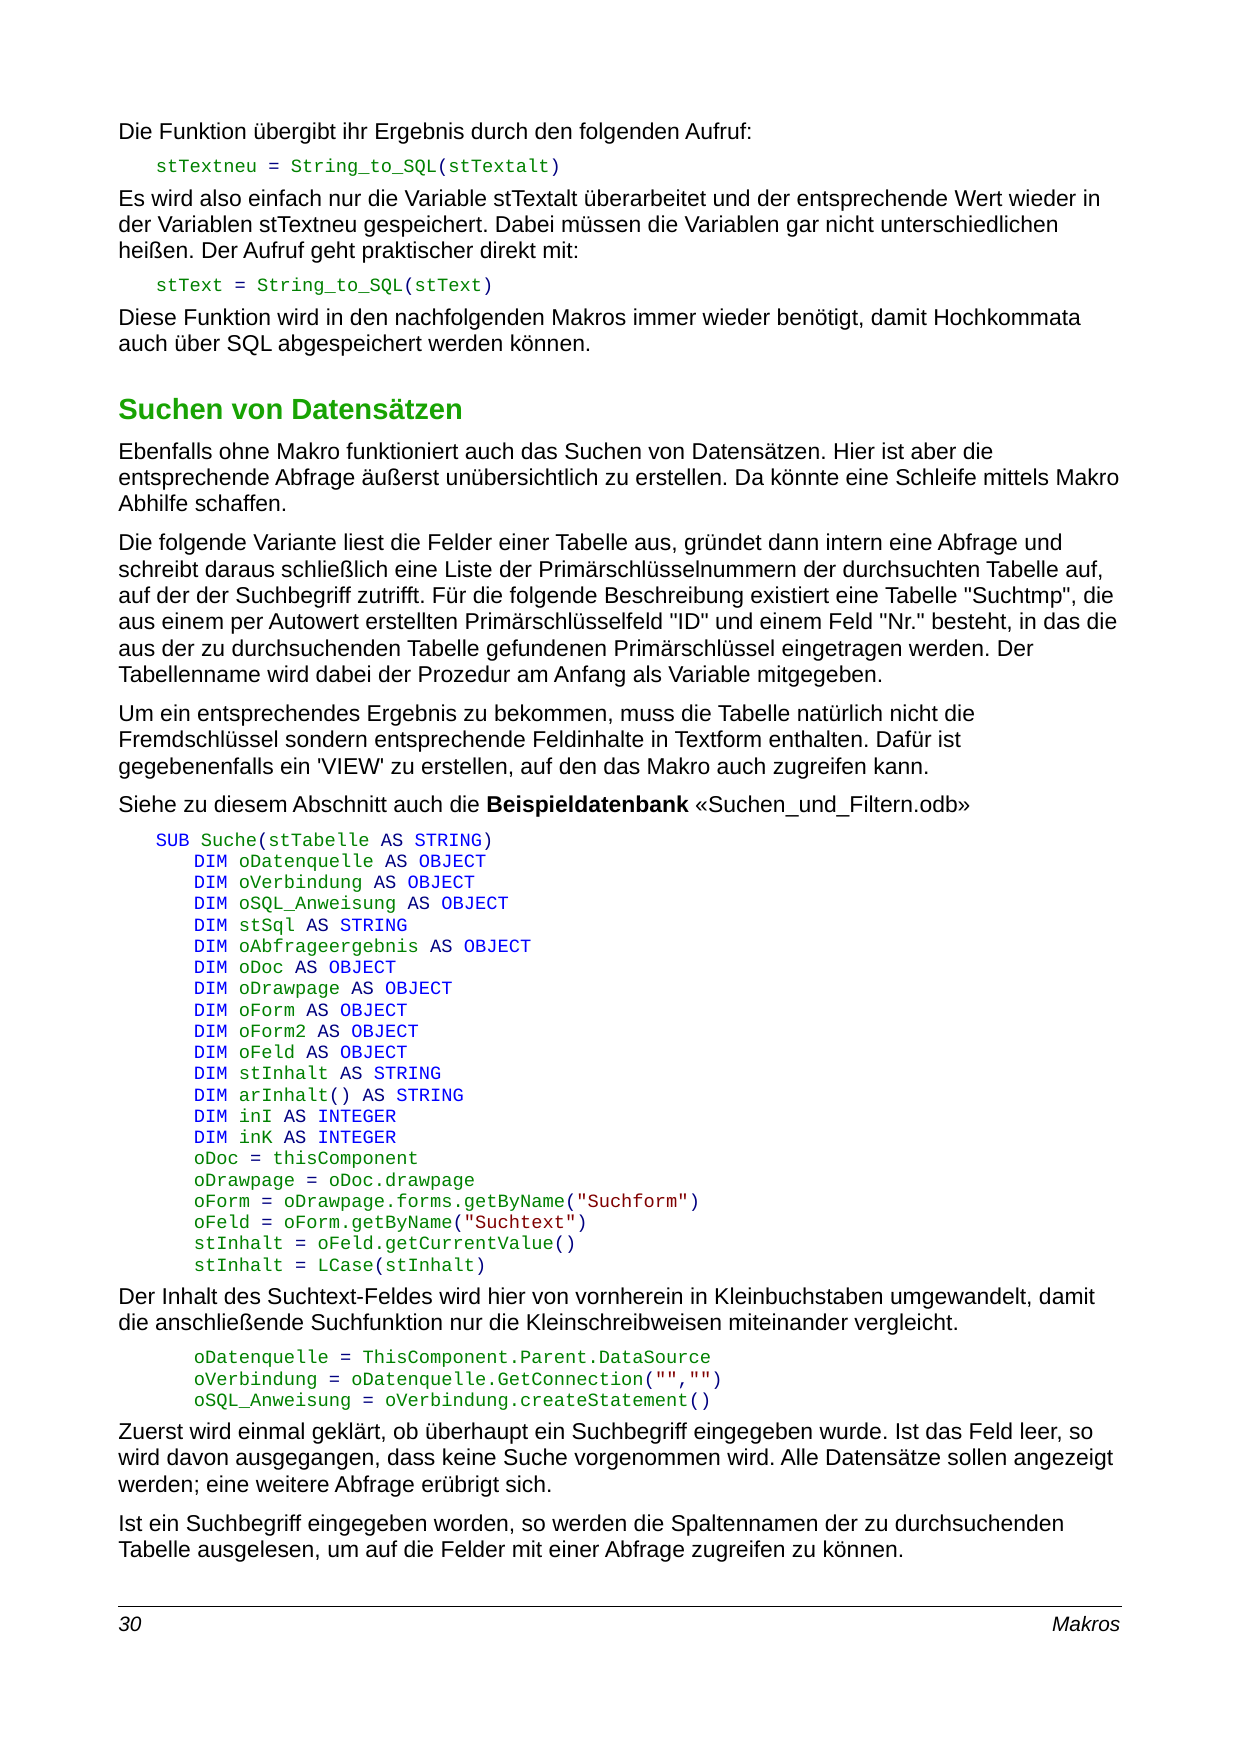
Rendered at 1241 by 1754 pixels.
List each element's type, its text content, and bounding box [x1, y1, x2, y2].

text Diese Funktion wird in den nachfolgenden Makros immer wieder benötigt, damit Hochkommata auch über SQL abgespeichert werden können. [118, 303, 1122, 356]
text DIM oDoc AS OBJECT [156, 958, 1122, 979]
text Um ein entsprechendes Ergebnis zu bekommen, muss die Tabelle natürlich nicht die Fremdschlüssel sondern entsprechende Feldinhalte in Textform enthalten. Dafür ist gegebenenfalls ein 'VIEW' zu erstellen, auf den das Makro auch zugreifen kann. [118, 700, 1122, 779]
text Der Inhalt des Suchtext-Feldes wird hier von vornherein in Kleinbuchstaben umgewandelt, damit die anschließende Suchfunktion nur die Kleinschreibweisen miteinander vergleicht. [118, 1283, 1122, 1336]
text Die Funktion übergibt ihr Ergebnis durch den folgenden Aufruf: [118, 118, 1122, 144]
text SUB Suche(stTabelle AS STRING) [156, 830, 1122, 852]
text DIM oForm2 AS OBJECT [156, 1022, 1122, 1043]
text DIM oForm AS OBJECT [156, 1000, 1122, 1022]
text Es wird also einfach nur die Variable stTextalt überarbeitet und der entsprechende Wert wieder in der Variablen stTextneu gespeichert. Dabei müssen die Variablen gar nicht unterschiedlichen heißen. Der Aufruf geht praktischer direkt mit: [118, 184, 1122, 263]
text stText = String_to_SQL(stText) [156, 276, 1122, 297]
text oForm = oDrawpage.forms.getByName("Suchform") [156, 1192, 1122, 1213]
text DIM inK AS INTEGER [156, 1128, 1122, 1149]
text DIM stSql AS STRING [156, 915, 1122, 937]
text oDoc = thisComponent [156, 1149, 1122, 1170]
text oDrawpage = oDoc.drawpage [156, 1170, 1122, 1192]
text stInhalt = oFeld.getCurrentValue() [156, 1234, 1122, 1255]
text Zuerst wird einmal geklärt, ob überhaupt ein Suchbegriff eingegeben wurde. Ist das Feld leer, so wird davon ausgegangen, dass keine Suche vorgenommen wird. Alle Datensätze sollen angezeigt werden; eine weitere Abfrage erübrigt sich. [118, 1418, 1122, 1497]
text DIM oAbfrageergebnis AS OBJECT [156, 937, 1122, 958]
text DIM oVerbindung AS OBJECT [156, 873, 1122, 894]
text stTextneu = String_to_SQL(stTextalt) [156, 157, 1122, 178]
text Ebenfalls ohne Makro funktioniert auch das Suchen von Datensätzen. Hier ist aber die entsprechende Abfrage äußerst unübersichtlich zu erstellen. Da könnte eine Schleife mittels Makro Abhilfe schaffen. [118, 438, 1122, 517]
text Siehe zu diesem Abschnitt auch die Beispieldatenbank «Suchen_und_Filtern.odb» [118, 791, 1122, 818]
subtitle Suchen von Datensätzen [118, 392, 1122, 425]
text DIM oDrawpage AS OBJECT [156, 979, 1122, 1000]
text DIM inI AS INTEGER [156, 1107, 1122, 1128]
text oVerbindung = oDatenquelle.GetConnection("","") [156, 1369, 1122, 1391]
text DIM oFeld AS OBJECT [156, 1043, 1122, 1064]
text oDatenquelle = ThisComponent.Parent.DataSource [156, 1348, 1122, 1369]
text oSQL_Anweisung = oVerbindung.createStatement() [156, 1391, 1122, 1412]
text oFeld = oForm.getByName("Suchtext") [156, 1213, 1122, 1234]
text DIM oSQL_Anweisung AS OBJECT [156, 894, 1122, 915]
text DIM arInhalt() AS STRING [156, 1085, 1122, 1107]
text Ist ein Suchbegriff eingegeben worden, so werden die Spaltennamen der zu durchsuchenden Tabelle ausgelesen, um auf die Felder mit einer Abfrage zugreifen zu können. [118, 1509, 1122, 1562]
text stInhalt = LCase(stInhalt) [156, 1255, 1122, 1277]
text DIM oDatenquelle AS OBJECT [156, 852, 1122, 873]
text Die folgende Variante liest die Felder einer Tabelle aus, gründet dann intern eine Abfrage und schreibt daraus schließlich eine Liste der Primärschlüsselnummern der durchsuchten Tabelle auf, auf der der Suchbegriff zutrifft. Für die folgende Beschreibung existiert eine Tabelle "Suchtmp", die aus einem per Autowert erstellten Primärschlüsselfeld "ID" und einem Feld "Nr." besteht, in das die aus der zu durchsuchenden Tabelle gefundenen Primärschlüssel eingetragen werden. Der Tabellenname wird dabei der Prozedur am Anfang als Variable mitgegeben. [118, 529, 1122, 687]
text DIM stInhalt AS STRING [156, 1064, 1122, 1085]
